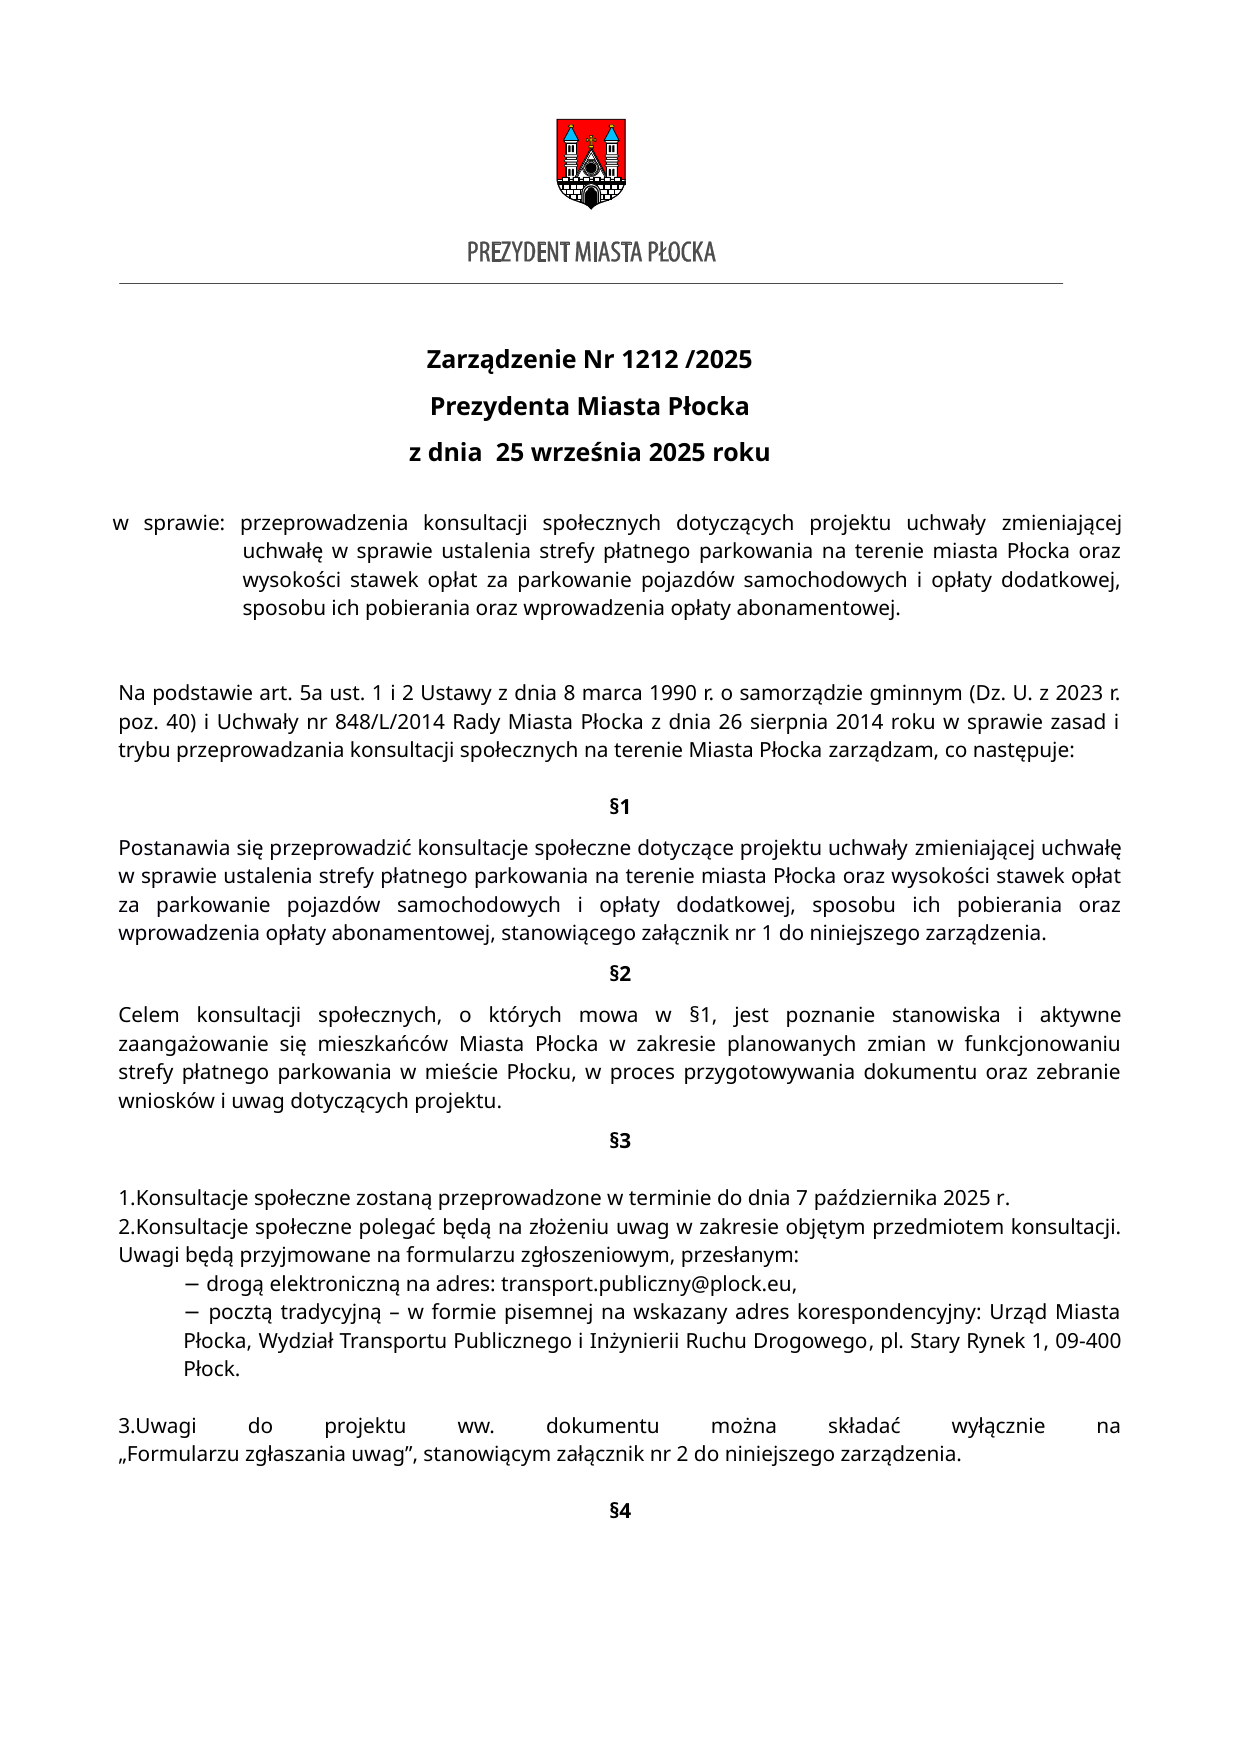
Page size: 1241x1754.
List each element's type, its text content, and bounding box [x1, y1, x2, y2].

list 2.Konsultacje społeczne polegać będą na złożeniu uwag w zakresie objętym przedmiotem konsultacji. Uwagi będą przyjmowane na formularzu zgłoszeniowym, przesłanym: [118, 1212, 1122, 1269]
text Na podstawie art. 5a ust. 1 i 2 Ustawy z dnia 8 marca 1990 r. o samorządzie gminnym (Dz. U. z 2023 r. poz. 40) i Uchwały nr 848/L/2014 Rady Miasta Płocka z dnia 26 sierpnia 2014 roku w sprawie zasad i trybu przeprowadzania konsultacji społecznych na terenie Miasta Płocka zarządzam, co następuje: [118, 678, 1122, 764]
list 3.Uwagi do projektu ww. dokumentu można składać wyłącznie na „Formularzu zgłaszania uwag”, stanowiącym załącznik nr 2 do niniejszego zarządzenia. [118, 1411, 1122, 1468]
text Celem konsultacji społecznych, o których mowa w §1, jest poznanie stanowiska i aktywne zaangażowanie się mieszkańców Miasta Płocka w zakresie planowanych zmian w funkcjonowaniu strefy płatnego parkowania w mieście Płocku, w proces przygotowywania dokumentu oraz zebranie wniosków i uwag dotyczących projektu. [118, 1000, 1122, 1114]
list §3 [118, 1127, 1122, 1155]
list 1.Konsultacje społeczne zostaną przeprowadzone w terminie do dnia 7 października 2025 r. [118, 1183, 1122, 1212]
list §4 [118, 1496, 1122, 1525]
text Postanawia się przeprowadzić konsultacje społeczne dotyczące projektu uchwały zmieniającej uchwałę w sprawie ustalenia strefy płatnego parkowania na terenie miasta Płocka oraz wysokości stawek opłat za parkowanie pojazdów samochodowych i opłaty dodatkowej, sposobu ich pobierania oraz wprowadzenia opłaty abonamentowej, stanowiącego załącznik nr 1 do niniejszego zarządzenia. [118, 833, 1122, 947]
text w sprawie: przeprowadzenia konsultacji społecznych dotyczących projektu uchwały zmieniającej uchwałę w sprawie ustalenia strefy płatnego parkowania na terenie miasta Płocka oraz wysokości stawek opłat za parkowanie pojazdów samochodowych i opłaty dodatkowej, sposobu ich pobierania oraz wprowadzenia opłaty abonamentowej. [112, 508, 1122, 622]
table_header Zarządzenie Nr 1212 /2025 Prezydenta Miasta Płocka z dnia 25 września 2025 roku [192, 342, 987, 482]
text §1 [118, 792, 1122, 821]
table_header [116, 342, 192, 482]
text §2 [118, 959, 1122, 988]
table_header [987, 342, 1077, 482]
list − drogą elektroniczną na adres: transport.publiczny@plock.eu, − pocztą tradycyjną – w formie pisemnej na wskazany adres korespondencyjny: Urząd Miasta Płocka, Wydział Transportu Publicznego i Inżynierii Ruchu Drogowego, pl. Stary Rynek 1, 09-400 Płock. [124, 1269, 1122, 1383]
